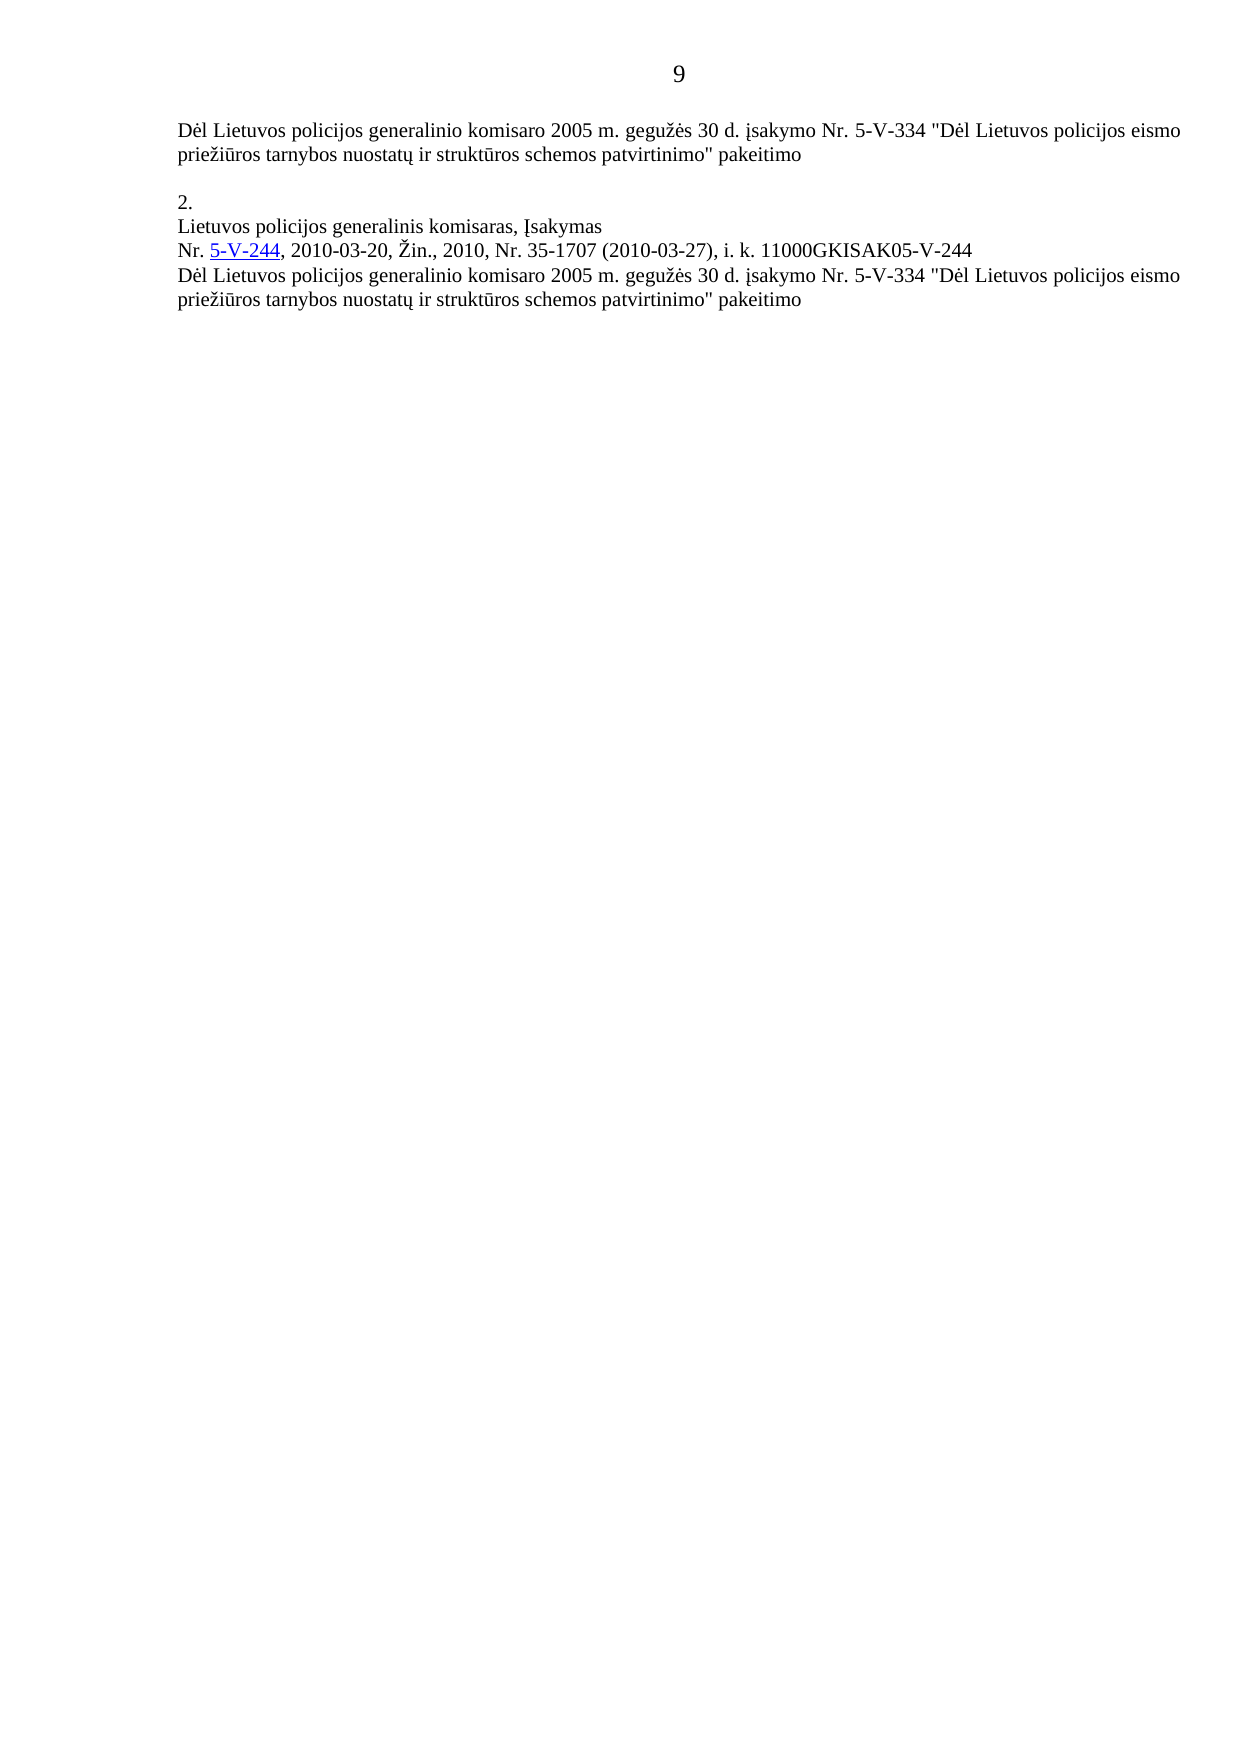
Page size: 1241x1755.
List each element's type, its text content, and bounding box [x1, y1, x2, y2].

text Nr. 5-V-244, 2010-03-20, Žin., 2010, Nr. 35-1707 (2010-03-27), i. k. 11000GKISAK05-V-244 [177, 238, 1181, 262]
text Dėl Lietuvos policijos generalinio komisaro 2005 m. gegužės 30 d. įsakymo Nr. 5-V-334 "Dėl Lietuvos policijos eismo priežiūros tarnybos nuostatų ir struktūros schemos patvirtinimo" pakeitimo [177, 118, 1181, 166]
text 2. [177, 190, 1181, 214]
text Dėl Lietuvos policijos generalinio komisaro 2005 m. gegužės 30 d. įsakymo Nr. 5-V-334 "Dėl Lietuvos policijos eismo priežiūros tarnybos nuostatų ir struktūros schemos patvirtinimo" pakeitimo [177, 262, 1181, 311]
text Lietuvos policijos generalinis komisaras, Įsakymas [177, 214, 1181, 238]
